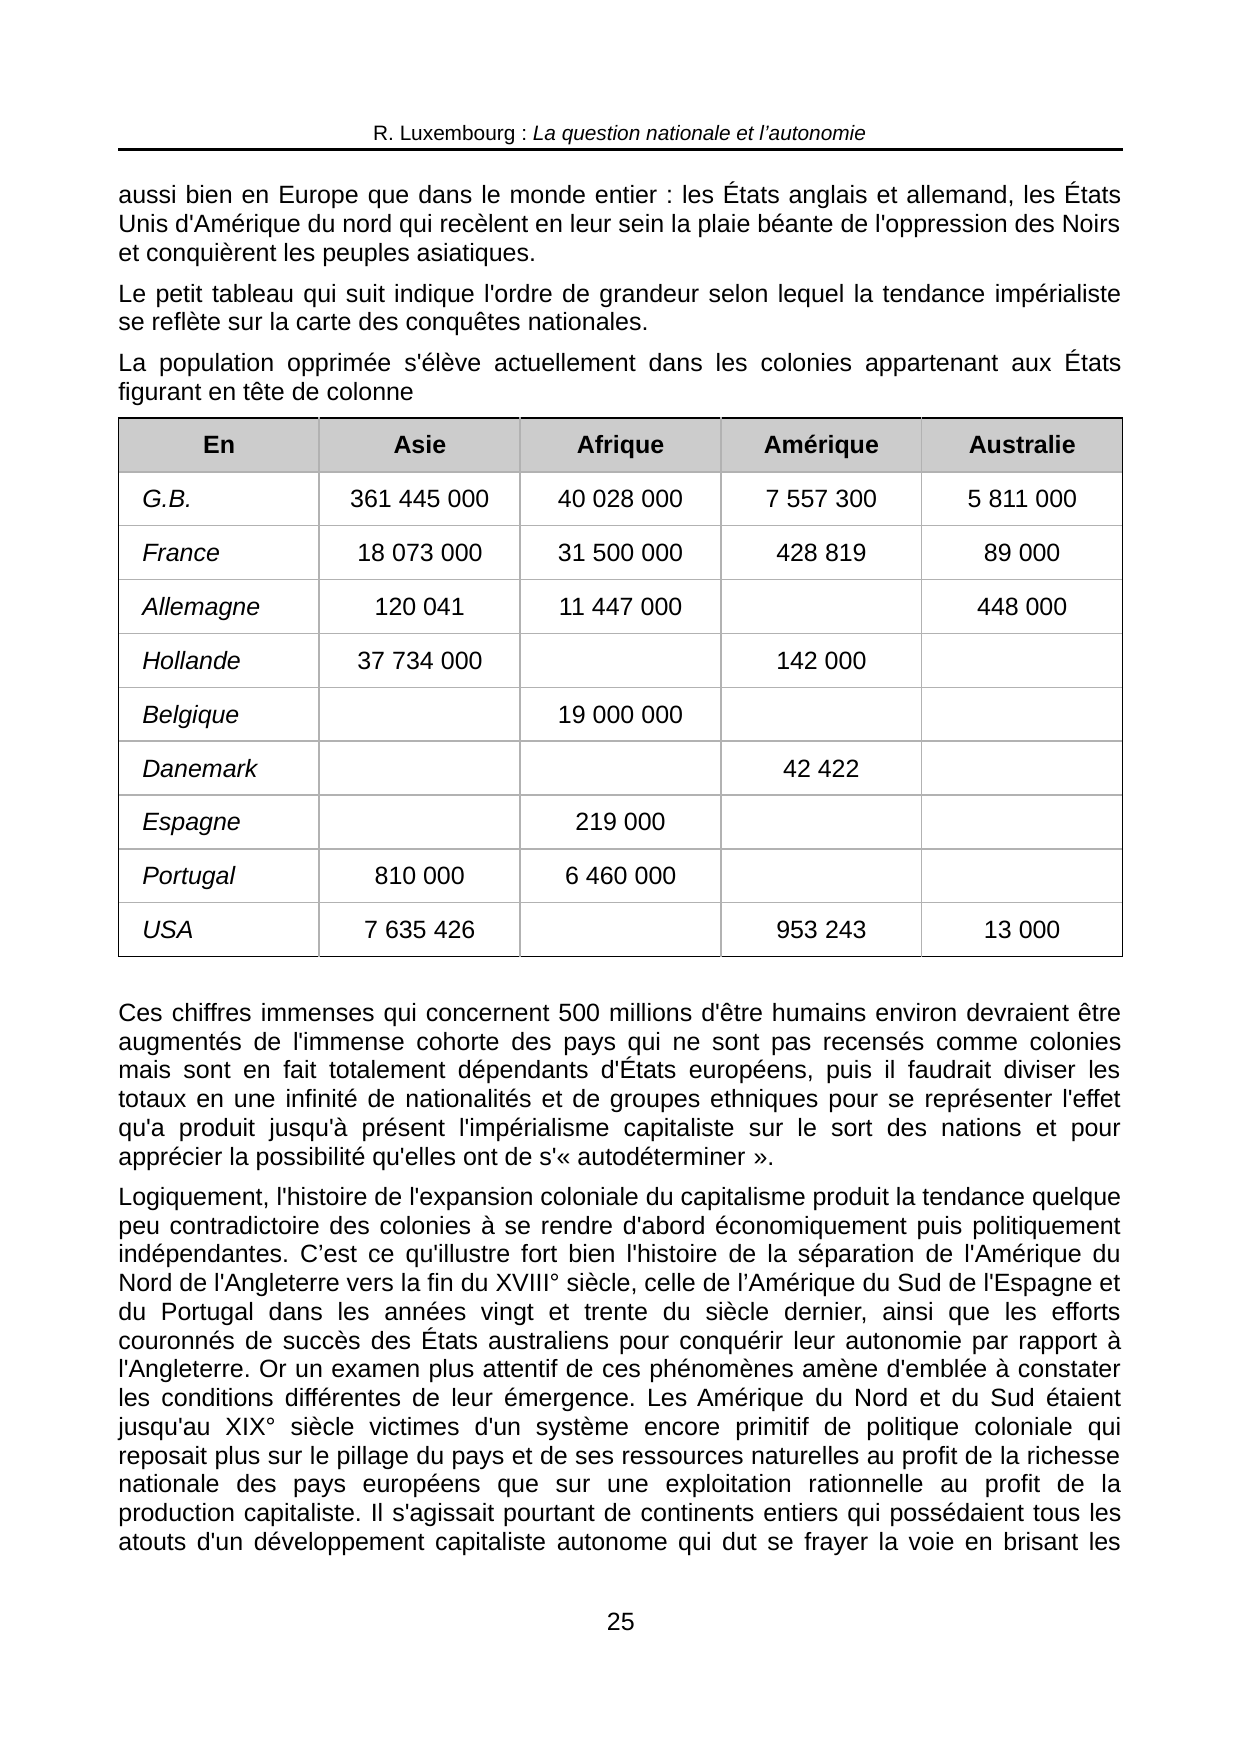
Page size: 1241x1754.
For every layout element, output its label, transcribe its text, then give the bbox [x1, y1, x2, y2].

table_cell [922, 796, 1122, 848]
table_cell [521, 903, 720, 956]
table_cell 219 000 [521, 796, 720, 848]
table_cell 361 445 000 [320, 473, 519, 525]
table_cell Hollande [119, 634, 318, 686]
table_cell 13 000 [922, 903, 1122, 956]
table_cell 19 000 000 [521, 688, 720, 740]
text Ces chiffres immenses qui concernent 500 millions d'être humains environ devraient être augmentés de l'immense cohorte des pays qui ne sont pas recensés comme colonies mais sont en fait totalement dépendants d'États européens, puis il faudrait diviser les totaux en une infinité de nationalités et de groupes ethniques pour se représenter l'effet qu'a produit jusqu'à présent l'impérialisme capitaliste sur le sort des nations et pour apprécier la possibilité qu'elles ont de s'« autodéterminer ». [118, 998, 1123, 1170]
table_cell 89 000 [922, 526, 1122, 579]
table_header Amérique [722, 419, 921, 471]
table_cell G.B. [119, 473, 318, 525]
table_header En [119, 419, 318, 471]
text Logiquement, l'histoire de l'expansion coloniale du capitalisme produit la tendance quelque peu contradictoire des colonies à se rendre d'abord économiquement puis politiquement indépendantes. C’est ce qu'illustre fort bien l'histoire de la séparation de l'Amérique du Nord de l'Angleterre vers la fin du XVIII° siècle, celle de l’Amérique du Sud de l'Espagne et du Portugal dans les années vingt et trente du siècle dernier, ainsi que les efforts couronnés de succès des États australiens pour conquérir leur autonomie par rapport à l'Angleterre. Or un examen plus attentif de ces phénomènes amène d'emblée à constater les conditions différentes de leur émergence. Les Amérique du Nord et du Sud étaient jusqu'au XIX° siècle victimes d'un système encore primitif de politique coloniale qui reposait plus sur le pillage du pays et de ses ressources naturelles au profit de la richesse nationale des pays européens que sur une exploitation rationnelle au profit de la production capitaliste. Il s'agissait pourtant de continents entiers qui possédaient tous les atouts d'un développement capitaliste autonome qui dut se frayer la voie en brisant les [118, 1182, 1123, 1556]
table_cell 428 819 [722, 526, 921, 579]
table_cell [922, 742, 1122, 794]
table_cell Danemark [119, 742, 318, 794]
table_cell 810 000 [320, 850, 519, 902]
table_cell [521, 742, 720, 794]
table_cell 953 243 [722, 903, 921, 956]
text aussi bien en Europe que dans le monde entier : les États anglais et allemand, les États Unis d'Amérique du nord qui recèlent en leur sein la plaie béante de l'oppression des Noirs et conquièrent les peuples asiatiques. [118, 181, 1123, 267]
table_cell 448 000 [922, 580, 1122, 632]
table_header Asie [320, 419, 519, 471]
table_cell 31 500 000 [521, 526, 720, 579]
table_header Australie [922, 419, 1122, 471]
table_cell [922, 688, 1122, 740]
table_cell [722, 580, 921, 632]
text La population opprimée s'élève actuellement dans les colonies appartenant aux États figurant en tête de colonne [118, 348, 1123, 405]
table_cell 18 073 000 [320, 526, 519, 579]
table_cell [320, 688, 519, 740]
table_cell Belgique [119, 688, 318, 740]
table_cell [320, 742, 519, 794]
table_cell 5 811 000 [922, 473, 1122, 525]
table_cell Allemagne [119, 580, 318, 632]
table_cell 40 028 000 [521, 473, 720, 525]
table_cell [722, 796, 921, 848]
table_cell 37 734 000 [320, 634, 519, 686]
table_cell 6 460 000 [521, 850, 720, 902]
table_cell 7 557 300 [722, 473, 921, 525]
table_cell USA [119, 903, 318, 956]
table_cell 7 635 426 [320, 903, 519, 956]
table_cell [722, 850, 921, 902]
table_cell 11 447 000 [521, 580, 720, 632]
table_cell [320, 796, 519, 848]
table_cell Portugal [119, 850, 318, 902]
table_cell [922, 850, 1122, 902]
table_cell 120 041 [320, 580, 519, 632]
table_cell [922, 634, 1122, 686]
table_cell France [119, 526, 318, 579]
table_cell 42 422 [722, 742, 921, 794]
table_cell [722, 688, 921, 740]
table_cell 142 000 [722, 634, 921, 686]
table_cell [521, 634, 720, 686]
table_header Afrique [521, 419, 720, 471]
text Le petit tableau qui suit indique l'ordre de grandeur selon lequel la tendance impérialiste se reflète sur la carte des conquêtes nationales. [118, 278, 1123, 336]
table_cell Espagne [119, 796, 318, 848]
